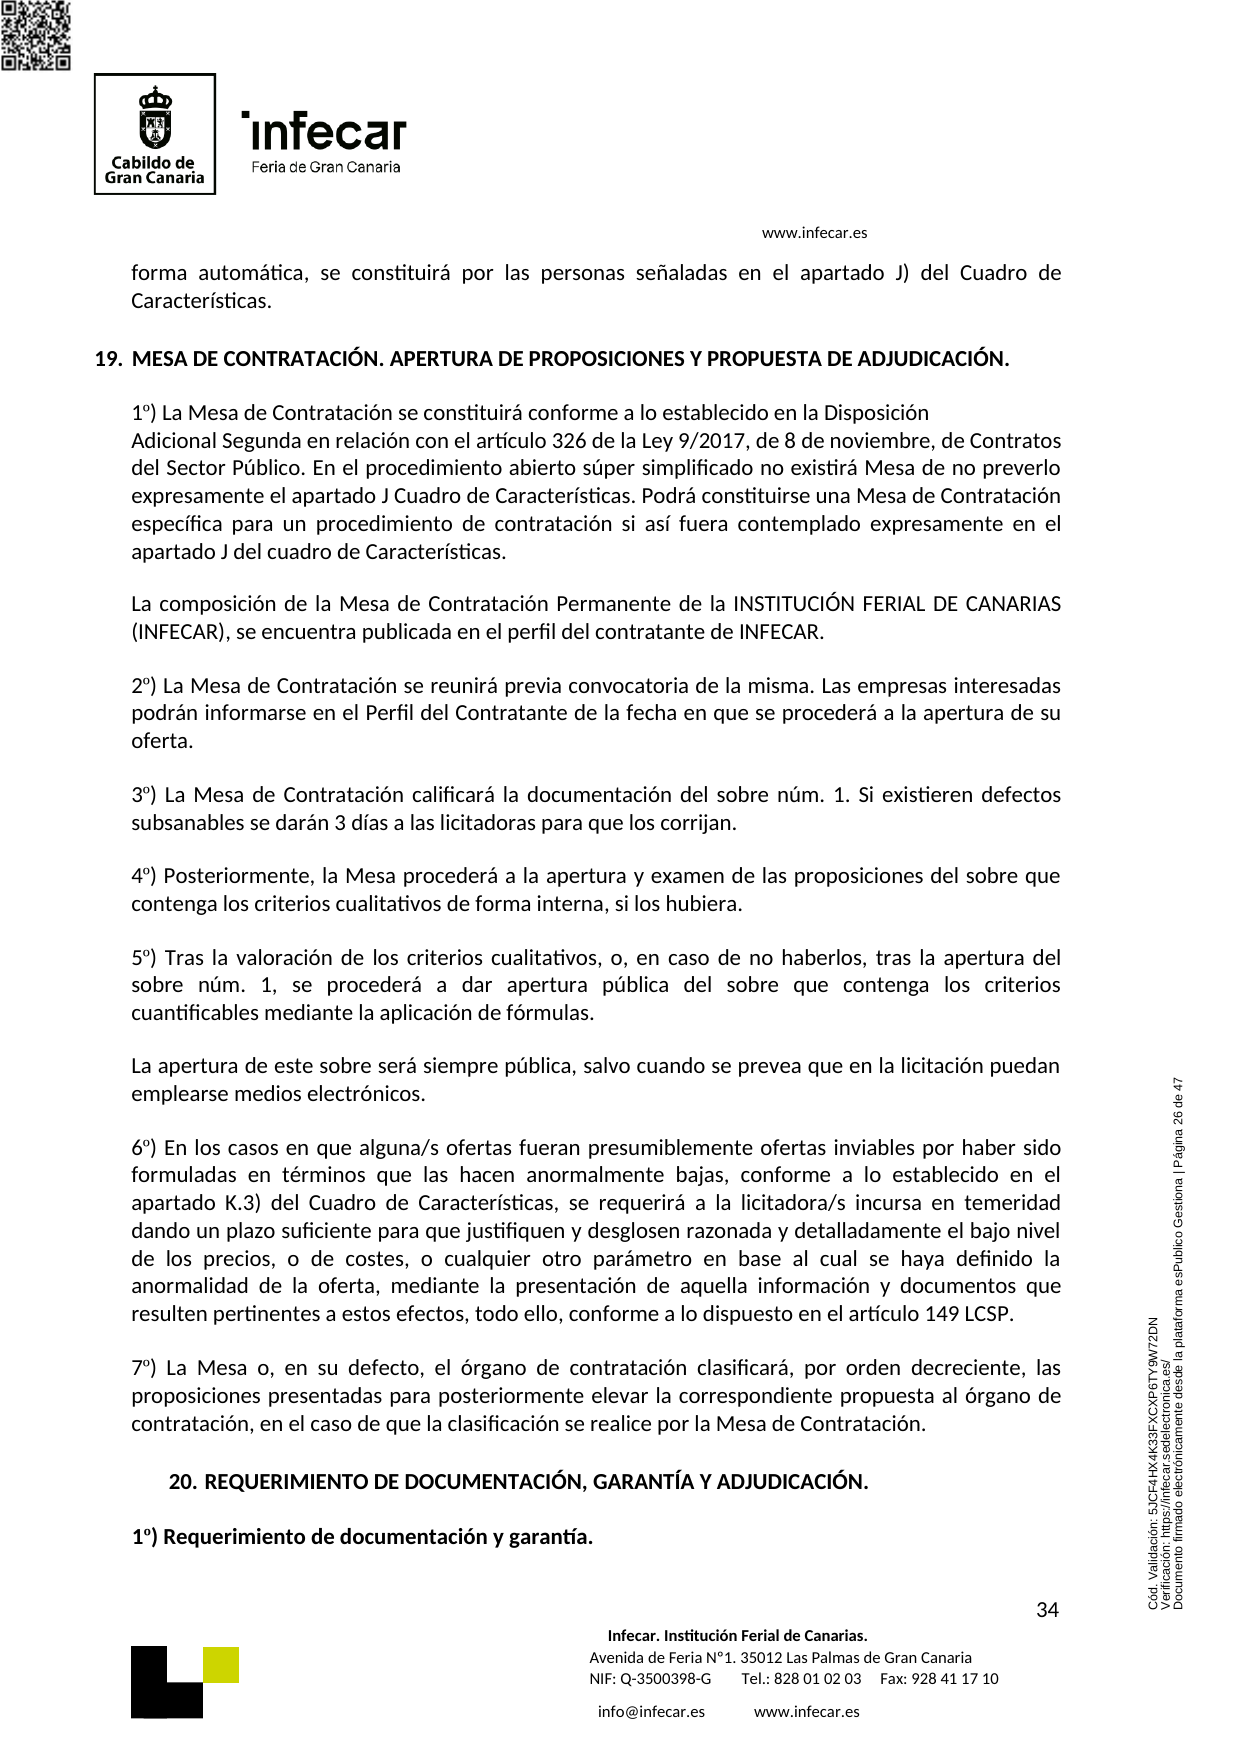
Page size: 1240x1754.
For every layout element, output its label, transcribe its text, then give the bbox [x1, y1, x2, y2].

text www.infecar.es [569, 222, 1063, 243]
text 1º) La Mesa de Contratación se constituirá conforme a lo establecido en la Disposición [131, 398, 1063, 426]
text La apertura de este sobre será siempre pública, salvo cuando se prevea que en la licitación puedan emplearse medios electrónicos. [131, 1052, 1063, 1107]
text 5º) Tras la valoración de los criterios cualitativos, o, en caso de no haberlos, tras la apertura del sobre núm. 1, se procederá a dar apertura pública del sobre que contenga los criterios cuantificables mediante la aplicación de fórmulas. [131, 943, 1063, 1026]
text 7º) La Mesa o, en su defecto, el órgano de contratación clasificará, por orden decreciente, las proposiciones presentadas para posteriormente elevar la correspondiente propuesta al órgano de contratación, en el caso de que la clasificación se realice por la Mesa de Contratación. [131, 1353, 1063, 1437]
text forma automática, se constituirá por las personas señaladas en el apartado J) del Cuadro de Características. [131, 258, 1063, 314]
list MESA DE CONTRATACIÓN. APERTURA DE PROPOSICIONES Y PROPUESTA DE ADJUDICACIÓN. [94, 344, 1064, 372]
text 3º) La Mesa de Contratación calificará la documentación del sobre núm. 1. Si existieren defectos subsanables se darán 3 días a las licitadoras para que los corrijan. [131, 780, 1063, 836]
text 2º) La Mesa de Contratación se reunirá previa convocatoria de la misma. Las empresas interesadas podrán informarse en el Perfil del Contratante de la fecha en que se procederá a la apertura de su oferta. [131, 671, 1063, 754]
text 1º) Requerimiento de documentación y garantía. [132, 1522, 1064, 1550]
text 4º) Posteriormente, la Mesa procederá a la apertura y examen de las proposiciones del sobre que contenga los criterios cualitativos de forma interna, si los hubiera. [131, 862, 1063, 917]
text 6º) En los casos en que alguna/s ofertas fueran presumiblemente ofertas inviables por haber sido formuladas en términos que las hacen anormalmente bajas, conforme a lo establecido en el apartado K.3) del Cuadro de Características, se requerirá a la licitadora/s incursa en temeridad dando un plazo suficiente para que justifiquen y desglosen razonada y detalladamente el bajo nivel de los precios, o de costes, o cualquier otro parámetro en base al cual se haya definido la anormalidad de la oferta, mediante la presentación de aquella información y documentos que resulten pertinentes a estos efectos, todo ello, conforme a lo dispuesto en el artículo 149 LCSP. [131, 1133, 1063, 1327]
text La composición de la Mesa de Contratación Permanente de la INSTITUCIÓN FERIAL DE CANARIAS (INFECAR), se encuentra publicada en el perfil del contratante de INFECAR. [131, 590, 1063, 645]
text 20. REQUERIMIENTO DE DOCUMENTACIÓN, GARANTÍA Y ADJUDICACIÓN. [168, 1467, 1064, 1495]
text Adicional Segunda en relación con el artículo 326 de la Ley 9/2017, de 8 de noviembre, de Contratos del Sector Público. En el procedimiento abierto súper simplificado no existirá Mesa de no preverlo expresamente el apartado J Cuadro de Características. Podrá constituirse una Mesa de Contratación específica para un procedimiento de contratación si así fuera contemplado expresamente en el apartado J del cuadro de Características. [131, 426, 1063, 565]
